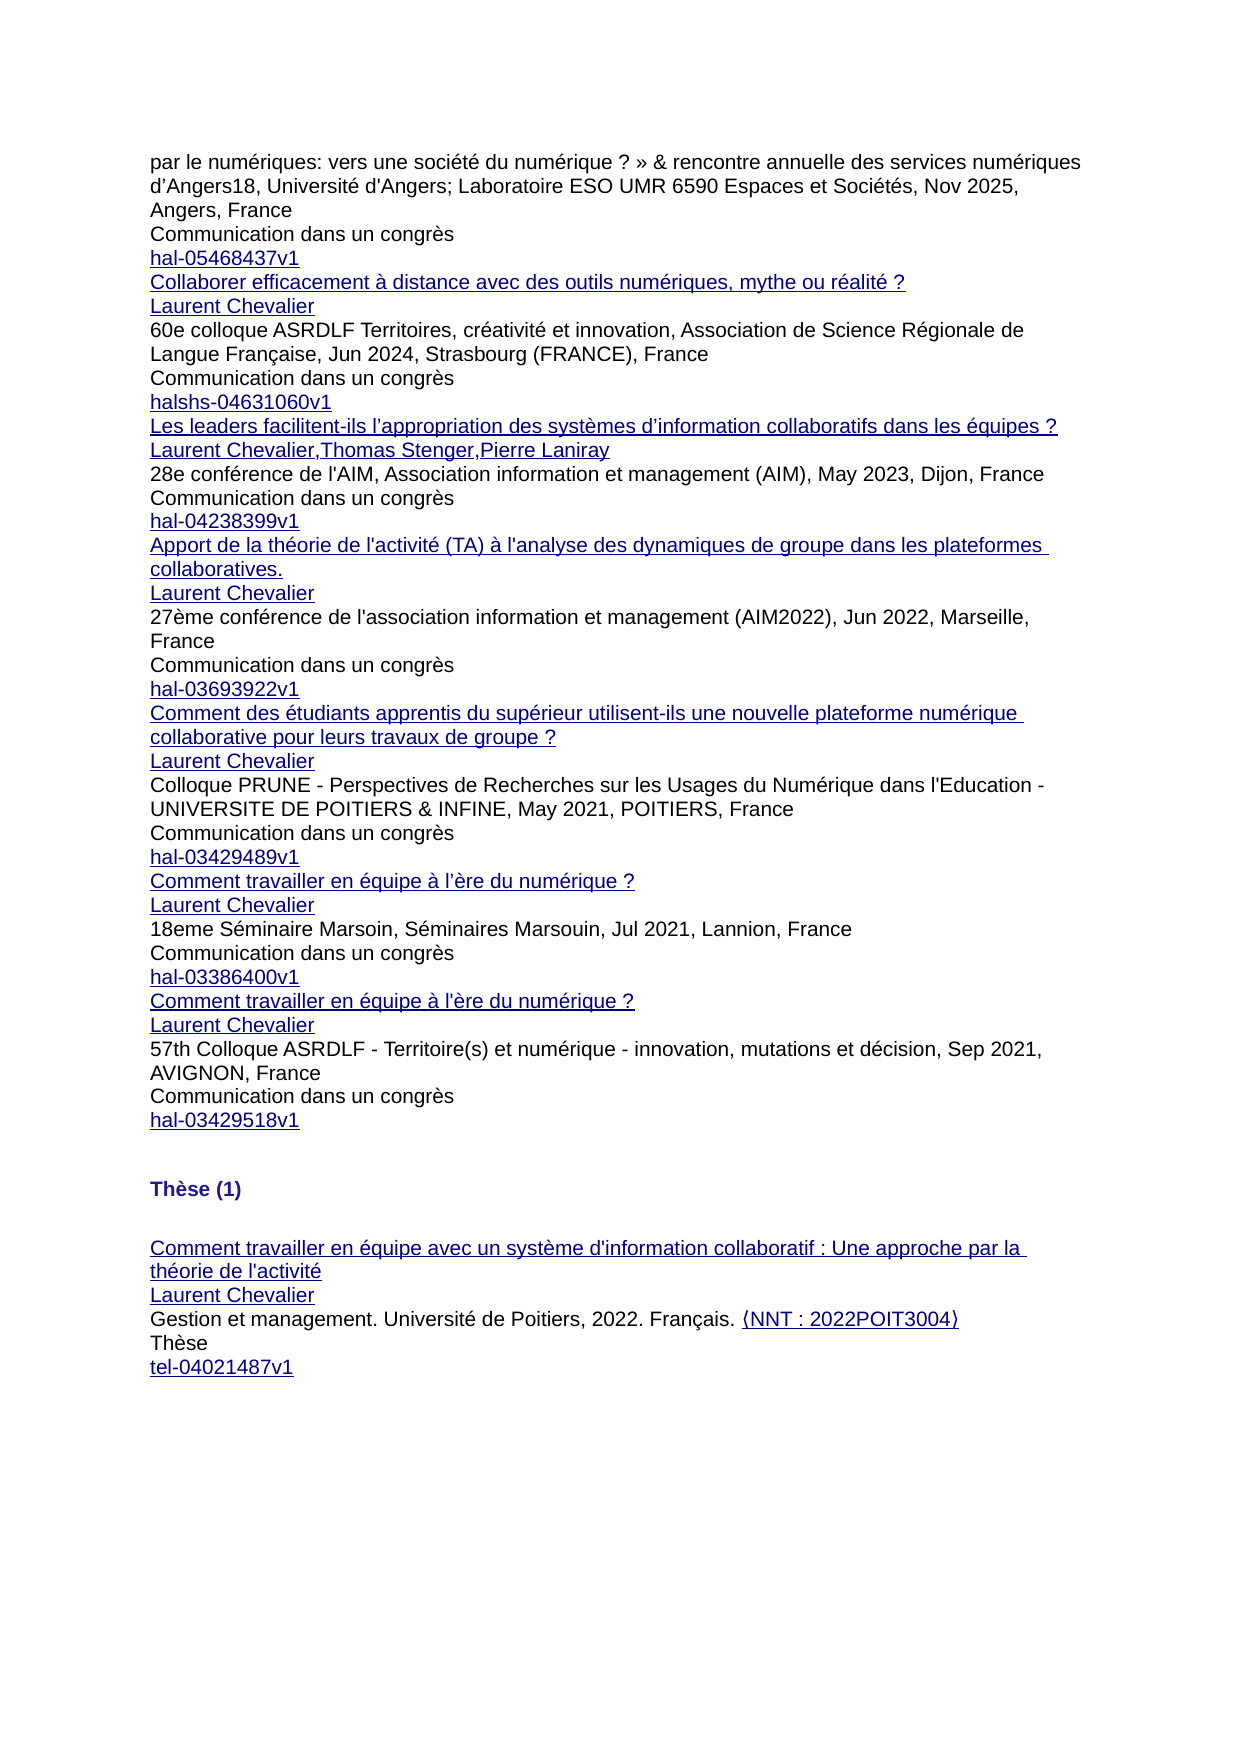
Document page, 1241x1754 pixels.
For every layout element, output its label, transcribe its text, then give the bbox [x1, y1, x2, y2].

table_cell Télétravail et territoires en mutation : une analyse épistémologique et méthodologique interdisciplinaire Laurent Chevalier,Arnaud Scaillerez,Élodie Texier Colloque « Sciences, pratiques et savoirs: ‘Territoire et numérique’. Les reconfigurations territoriales par le numériques: vers une société du numérique ? » & rencontre annuelle des services numériques d’Angers18, Université d'Angers; Laboratoire ESO UMR 6590 Espaces et Sociétés, Nov 2025, Angers, France Communication dans un congrès hal-05468437v1 [150, 150, 1090, 270]
table_cell Comment travailler en équipe à l’ère du numérique ? Laurent Chevalier 18eme Séminaire Marsoin, Séminaires Marsouin, Jul 2021, Lannion, France Communication dans un congrès hal-03386400v1 [150, 869, 1090, 988]
table_cell Apport de la théorie de l'activité (TA) à l'analyse des dynamiques de groupe dans les plateformes collaboratives. Laurent Chevalier 27ème conférence de l'association information et management (AIM2022), Jun 2022, Marseille, France Communication dans un congrès hal-03693922v1 [150, 533, 1090, 701]
table_header Comment travailler en équipe avec un système d'information collaboratif : Une approche par la théorie de l'activité Laurent Chevalier Gestion et management. Université de Poitiers, 2022. Français. ⟨NNT : 2022POIT3004⟩ Thèse tel-04021487v1 [150, 1235, 1090, 1379]
subtitle Thèse (1) [150, 1177, 1090, 1201]
table_cell Les leaders facilitent-ils l’appropriation des systèmes d’information collaboratifs dans les équipes ? Laurent Chevalier,Thomas Stenger,Pierre Laniray 28e conférence de l'AIM, Association information et management (AIM), May 2023, Dijon, France Communication dans un congrès hal-04238399v1 [150, 414, 1090, 533]
table_cell Collaborer efficacement à distance avec des outils numériques, mythe ou réalité ? Laurent Chevalier 60e colloque ASRDLF Territoires, créativité et innovation, Association de Science Régionale de Langue Française, Jun 2024, Strasbourg (FRANCE), France Communication dans un congrès halshs-04631060v1 [150, 270, 1090, 413]
table_cell Comment des étudiants apprentis du supérieur utilisent-ils une nouvelle plateforme numérique collaborative pour leurs travaux de groupe ? Laurent Chevalier Colloque PRUNE - Perspectives de Recherches sur les Usages du Numérique dans l'Education - UNIVERSITE DE POITIERS & INFINE, May 2021, POITIERS, France Communication dans un congrès hal-03429489v1 [150, 701, 1090, 869]
table_cell Comment travailler en équipe à l'ère du numérique ? Laurent Chevalier 57th Colloque ASRDLF - Territoire(s) et numérique - innovation, mutations et décision, Sep 2021, AVIGNON, France Communication dans un congrès hal-03429518v1 [150, 989, 1090, 1132]
